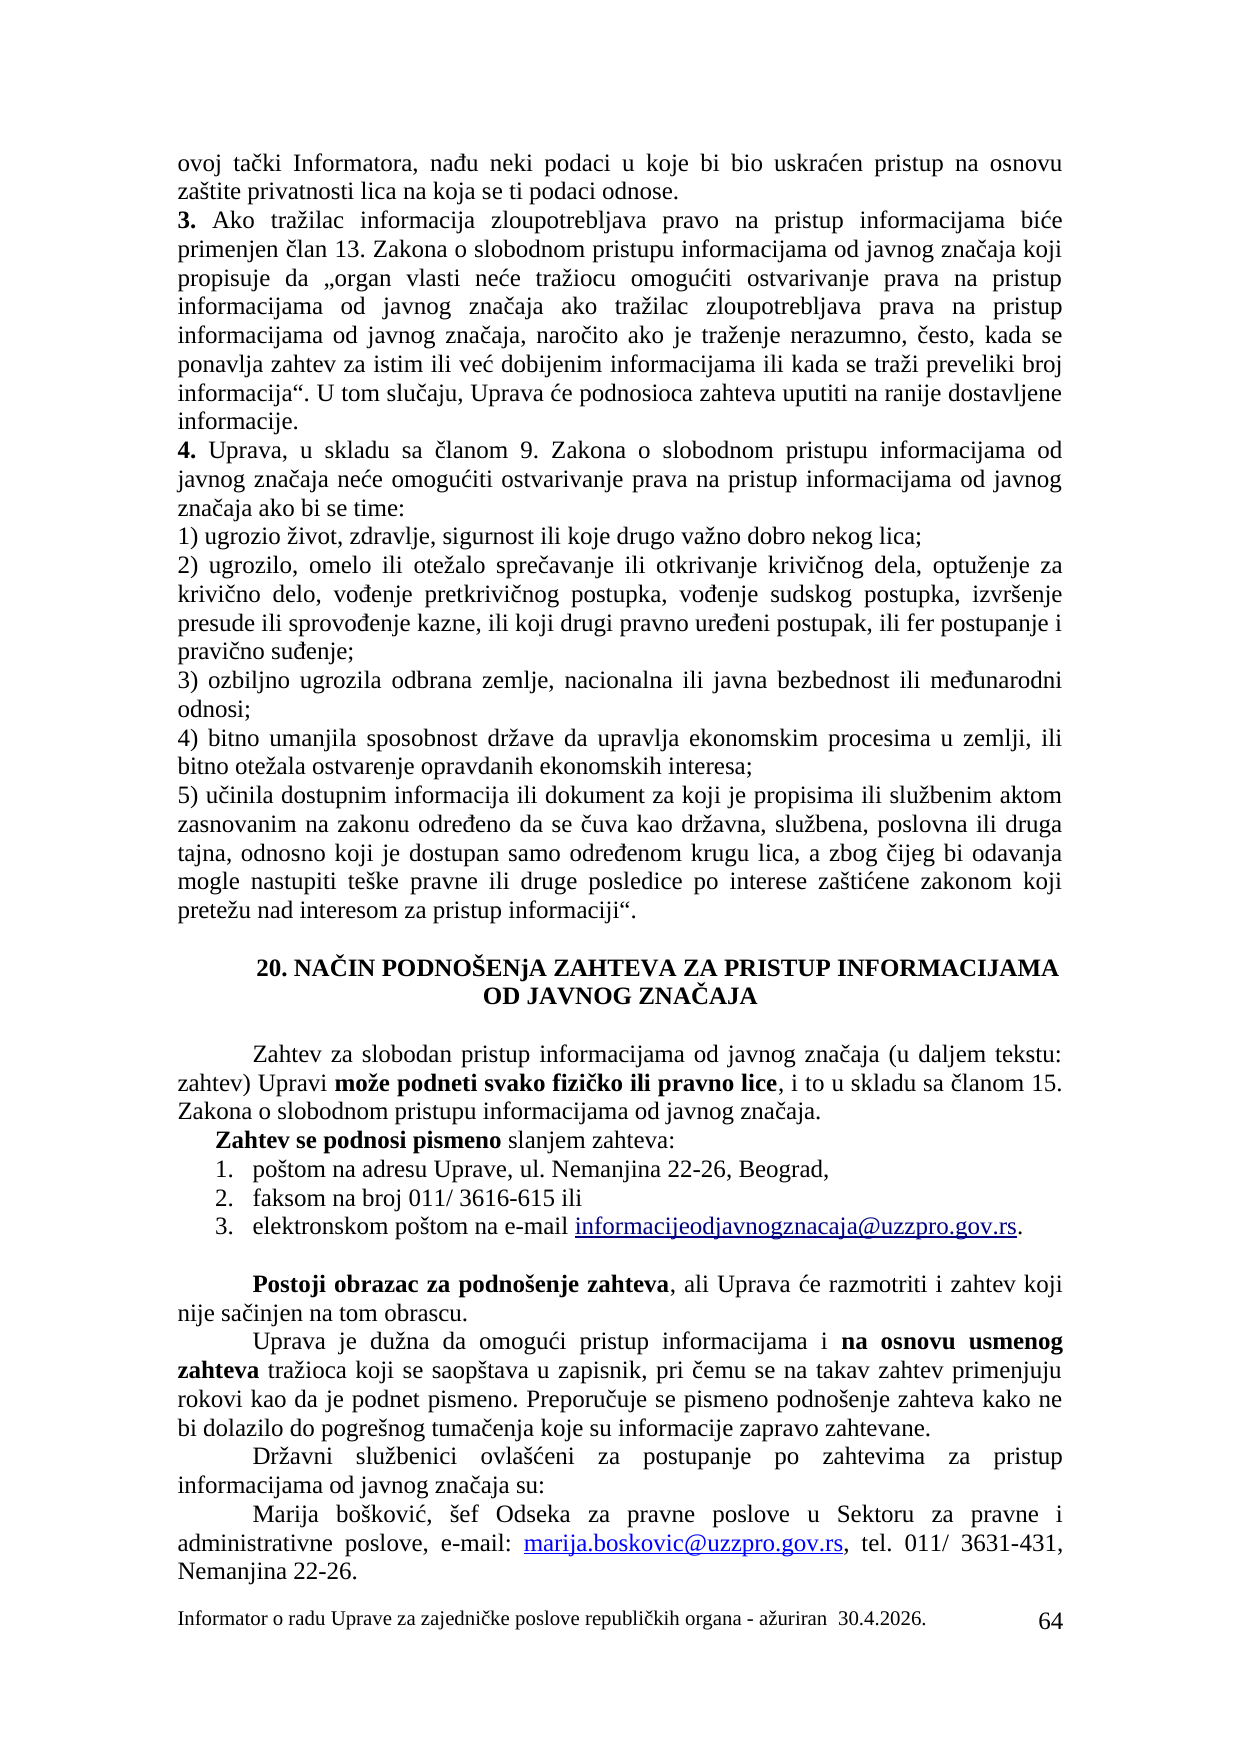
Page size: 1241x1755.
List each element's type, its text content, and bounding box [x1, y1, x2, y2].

text Zahtev za slobodan pristup informacijama od javnog značaja (u dalјem tekstu: zahtev) Upravi može podneti svako fizičko ili pravno lice, i to u skladu sa članom 15. Zakona o slobodnom pristupu informacijama od javnog značaja. [177, 1039, 1063, 1125]
text Zahtev se podnosi pismeno slanjem zahteva: [177, 1125, 1063, 1154]
text 3) ozbilјno ugrozila odbrana zemlјe, nacionalna ili javna bezbednost ili međunarodni odnosi; [177, 665, 1063, 723]
text 4) bitno umanjila sposobnost države da upravlјa ekonomskim procesima u zemlјi, ili bitno otežala ostvarenje opravdanih ekonomskih interesa; [177, 723, 1063, 780]
text 3. Ako tražilac informacija zloupotreblјava pravo na pristup informacijama biće primenjen član 13. Zakona o slobodnom pristupu informacijama od javnog značaja koji propisuje da „organ vlasti neće tražiocu omogućiti ostvarivanje prava na pristup informacijama od javnog značaja ako tražilac zloupotreblјava prava na pristup informacijama od javnog značaja, naročito ako je traženje nerazumno, često, kada se ponavlјa zahtev za istim ili već dobijenim informacijama ili kada se traži preveliki broj informacija“. U tom slučaju, Uprava će podnosioca zahteva uputiti na ranije dostavlјene informacije. [177, 205, 1063, 435]
text Marija bošković, šef Odseka za pravne poslove u Sektoru za pravne i administrativne poslove, e-mail: marija.boskovic@uzzpro.gov.rs, tel. 011/ 3631-431, Nemanjina 22-26. [177, 1499, 1063, 1585]
subtitle 20. NAČIN PODNOŠENјA ZAHTEVA ZA PRISTUP INFORMACIJAMA OD JAVNOG ZNAČAJA [177, 953, 1063, 1010]
text 2) ugrozilo, omelo ili otežalo sprečavanje ili otkrivanje krivičnog dela, optuženje za krivično delo, vođenje pretkrivičnog postupka, vođenje sudskog postupka, izvršenje presude ili sprovođenje kazne, ili koji drugi pravno uređeni postupak, ili fer postupanje i pravično suđenje; [177, 550, 1063, 665]
text Državni službenici ovlašćeni za postupanje po zahtevima za pristup informacijama od javnog značaja su: [177, 1441, 1063, 1499]
text 5) učinila dostupnim informacija ili dokument za koji je propisima ili službenim aktom zasnovanim na zakonu određeno da se čuva kao državna, službena, poslovna ili druga tajna, odnosno koji je dostupan samo određenom krugu lica, a zbog čijeg bi odavanja mogle nastupiti teške pravne ili druge posledice po interese zaštićene zakonom koji pretežu nad interesom za pristup informaciji“. [177, 780, 1063, 924]
text ovoj tački Informatora, nađu neki podaci u koje bi bio uskraćen pristup na osnovu zaštite privatnosti lica na koja se ti podaci odnose. [177, 148, 1063, 205]
text 1) ugrozio život, zdravlјe, sigurnost ili koje drugo važno dobro nekog lica; [177, 521, 1063, 550]
text Uprava je dužna da omogući pristup informacijama i na osnovu usmenog zahteva tražioca koji se saopštava u zapisnik, pri čemu se na takav zahtev primenjuju rokovi kao da je podnet pismeno. Preporučuje se pismeno podnošenje zahteva kako ne bi dolazilo do pogrešnog tumačenja koje su informacije zapravo zahtevane. [177, 1326, 1063, 1441]
list poštom na adresu Uprave, ul. Nemanjina 22-26, Beograd, [215, 1154, 1063, 1183]
text Postoji obrazac za podnošenje zahteva, ali Uprava će razmotriti i zahtev koji nije sačinjen na tom obrascu. [177, 1269, 1063, 1326]
text 4. Uprava, u skladu sa članom 9. Zakona o slobodnom pristupu informacijama od javnog značaja neće omogućiti ostvarivanje prava na pristup informacijama od javnog značaja ako bi se time: [177, 435, 1063, 521]
list elektronskom poštom na e-mail informacijeodjavnogznacaja@uzzpro.gov.rs. [215, 1211, 1063, 1240]
list faksom na broj 011/ 3616-615 ili [215, 1183, 1063, 1211]
